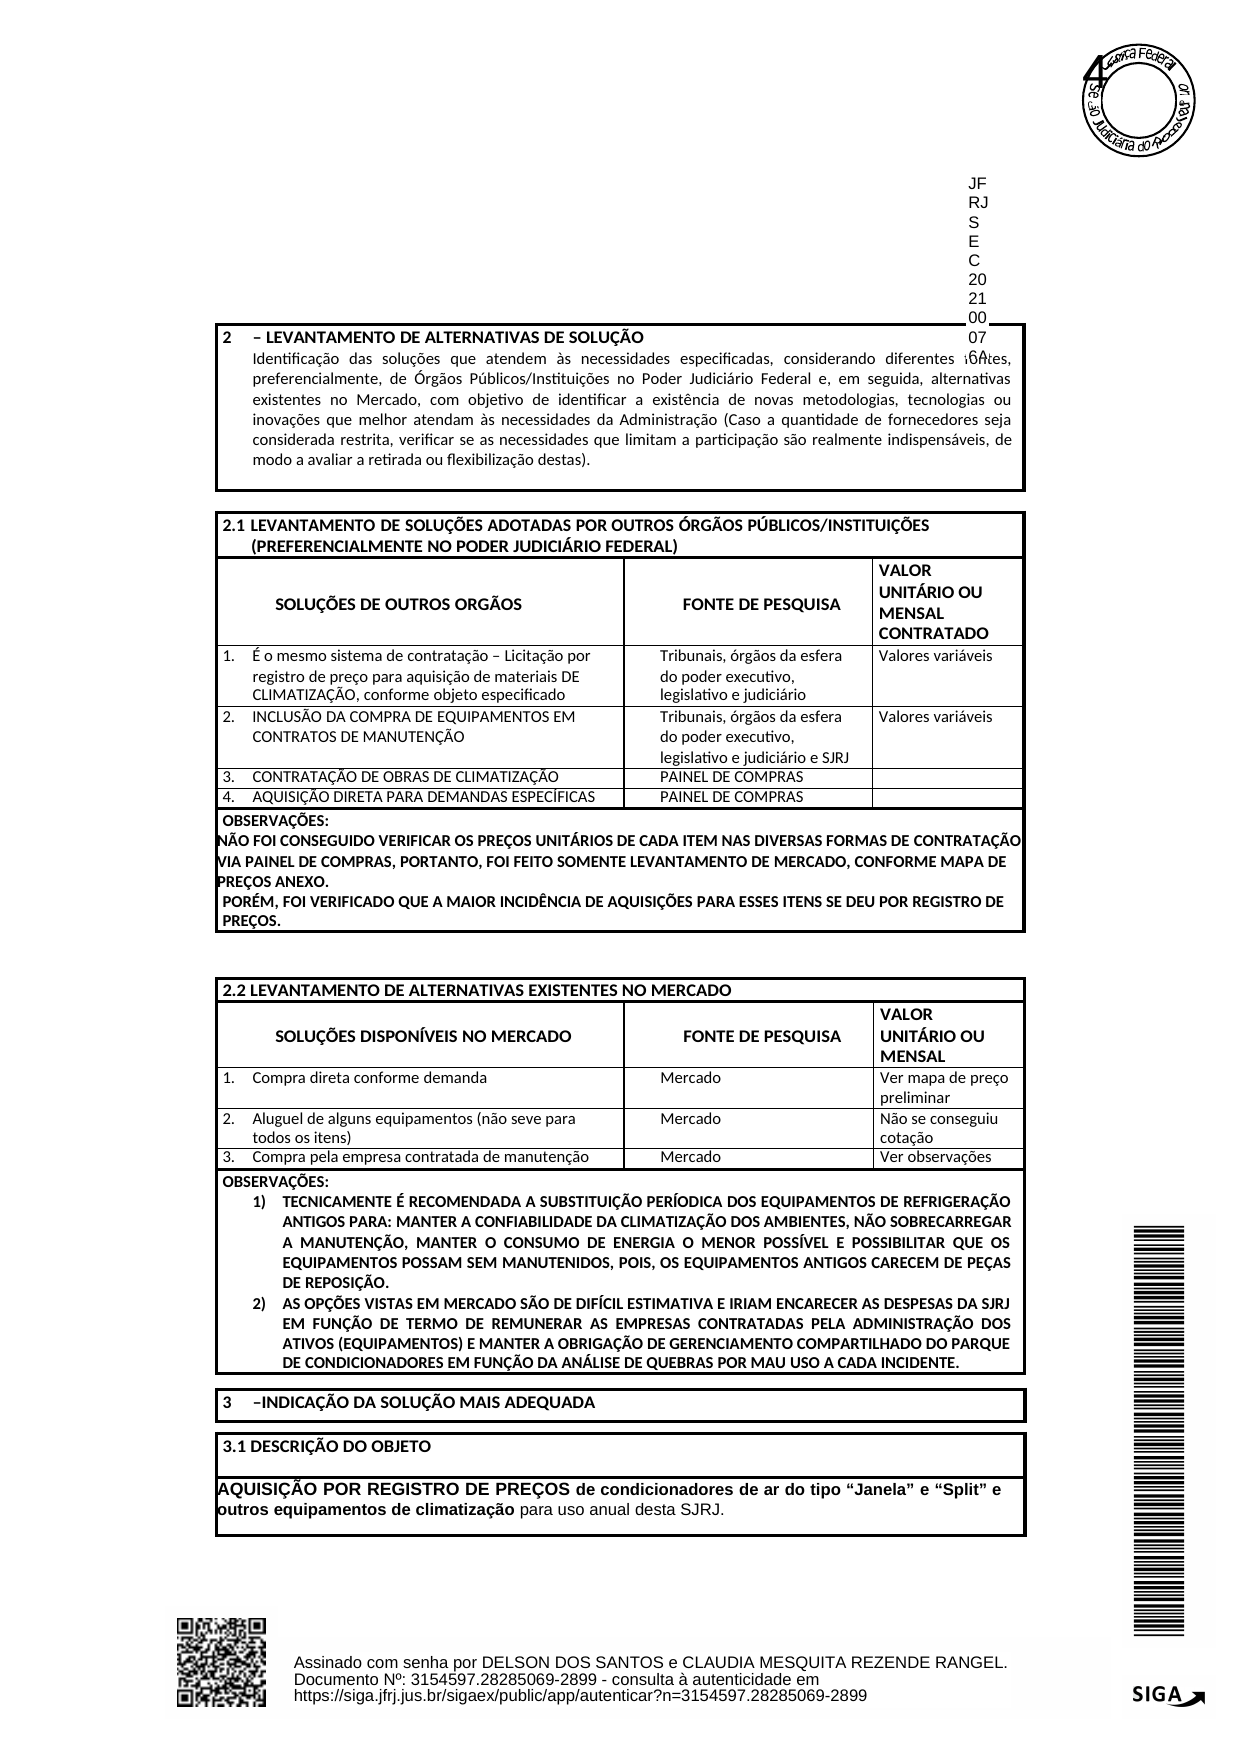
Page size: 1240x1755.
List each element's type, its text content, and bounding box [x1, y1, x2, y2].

text e [1179, 97, 1193, 105]
text ç [1087, 98, 1101, 106]
table_cell 1. É o mesmo sistema de contratação – Licitação por registro de preço para aquisição de materiais DE CLIMATIZAÇÃO, conforme objeto especificado [218, 646, 623, 706]
table_cell SOLUÇÕES DE OUTROS ORGÃOS [218, 559, 623, 645]
table_cell 1. Compra direta conforme demanda [218, 1068, 623, 1108]
table_cell Valores variáveis [873, 646, 1022, 706]
table_cell VALOR UNITÁRIO OU MENSAL [874, 1003, 1023, 1067]
table_cell FONTE DE PESQUISA [625, 559, 872, 645]
table_cell Mercado [625, 1109, 873, 1148]
table_cell Tribunais, órgãos da esfera do poder executivo, legislativo e judiciário e SJRJ [625, 707, 872, 767]
table_header 3 –INDICAÇÃO DA SOLUÇÃO MAIS ADEQUADA [218, 1391, 1023, 1419]
table_cell 4. AQUISIÇÃO DIRETA PARA DEMANDAS ESPECÍFICAS [218, 789, 623, 807]
table_cell 2. INCLUSÃO DA COMPRA DE EQUIPAMENTOS EM CONTRATOS DE MANUTENÇÃO [218, 707, 623, 767]
table_cell Ver observações [874, 1149, 1023, 1168]
table_header 2.2 LEVANTAMENTO DE ALTERNATIVAS EXISTENTES NO MERCADO [218, 980, 1023, 1000]
table_cell 3. CONTRATAÇÃO DE OBRAS DE CLIMATIZAÇÃO [218, 769, 623, 787]
table_header 2.1 LEVANTAMENTO DE SOLUÇÕES ADOTADAS POR OUTROS ÓRGÃOS PÚBLICOS/INSTITUIÇÕES (PREFERENCIALMENTE NO PODER JUDICIÁRIO FEDERAL) [218, 514, 1022, 556]
table_cell OBSERVAÇÕES: TECNICAMENTE É RECOMENDADA A SUBSTITUIÇÃO PERÍODICA DOS EQUIPAMENTOS DE REFRIGERAÇÃO ANTIGOS PARA: MANTER A CONFIABILIDADE DA CLIMATIZAÇÃO DOS AMBIENTES, NÃO SOBRECARREGAR A MANUTENÇÃO, MANTER O CONSUMO DE ENERGIA O MENOR POSSÍVEL E POSSIBILITAR QUE OS EQUIPAMENTOS POSSAM SEM MANUTENIDOS, POIS, OS EQUIPAMENTOS ANTIGOS CARECEM DE PEÇAS DE REPOSIÇÃO. AS OPÇÕES VISTAS EM MERCADO SÃO DE DIFÍCIL ESTIMATIVA E IRIAM ENCARECER AS DESPESAS DA SJRJ EM FUNÇÃO DE TERMO DE REMUNERAR AS EMPRESAS CONTRATADAS PELA ADMINISTRAÇÃO DOS ATIVOS (EQUIPAMENTOS) E MANTER A OBRIGAÇÃO DE GERENCIAMENTO COMPARTILHADO DO PARQUE DE CONDICIONADORES EM FUNÇÃO DA ANÁLISE DE QUEBRAS POR MAU USO A CADA INCIDENTE. [218, 1171, 1023, 1372]
table_cell 2. Aluguel de alguns equipamentos (não seve para todos os itens) [218, 1109, 623, 1148]
table_cell SOLUÇÕES DISPONÍVEIS NO MERCADO [218, 1003, 623, 1067]
table_cell Tribunais, órgãos da esfera do poder executivo, legislativo e judiciário [625, 646, 872, 706]
table_cell Valores variáveis [873, 707, 1022, 767]
table_cell Mercado [625, 1149, 873, 1168]
table_cell PAINEL DE COMPRAS [625, 769, 872, 787]
table_cell [873, 769, 1022, 787]
table_cell Mercado [625, 1068, 873, 1108]
table_cell FONTE DE PESQUISA [625, 1003, 873, 1067]
table_cell PAINEL DE COMPRAS [625, 789, 872, 807]
table_cell 3. Compra pela empresa contratada de manutenção [218, 1149, 623, 1168]
table_cell OBSERVAÇÕES: NÃO FOI CONSEGUIDO VERIFICAR OS PREÇOS UNITÁRIOS DE CADA ITEM NAS DIVERSAS FORMAS DE CONTRATAÇÃO VIA PAINEL DE COMPRAS, PORTANTO, FOI FEITO SOMENTE LEVANTAMENTO DE MERCADO, CONFORME MAPA DE PREÇOS ANEXO. PORÉM, FOI VERIFICADO QUE A MAIOR INCIDÊNCIA DE AQUISIÇÕES PARA ESSES ITENS SE DEU POR REGISTRO DE PREÇOS. [218, 810, 1022, 930]
table_cell AQUISIÇÃO POR REGISTRO DE PREÇOS de condicionadores de ar do tipo “Janela” e “Split” e outros equipamentos de climatização para uso anual desta SJRJ. [218, 1479, 1023, 1534]
table_cell Não se conseguiu cotação [874, 1109, 1023, 1148]
table_header 3.1 DESCRIÇÃO DO OBJETO [218, 1435, 1023, 1476]
table_cell VALOR UNITÁRIO OU MENSAL CONTRATADO [873, 559, 1022, 645]
table_header 2 – LEVANTAMENTO DE ALTERNATIVAS DE SOLUÇÃO Identificação das soluções que atendem às necessidades especificadas, considerando diferentes fontes, preferencialmente, de Órgãos Públicos/Instituições no Poder Judiciário Federal e, em seguida, alternativas existentes no Mercado, com objetivo de identificar a existência de novas metodologias, tecnologias ou inovações que melhor atendam às necessidades da Administração (Caso a quantidade de fornecedores seja considerada restrita, verificar se as necessidades que limitam a participação são realmente indispensáveis, de modo a avaliar a retirada ou flexibilização destas). [218, 326, 1022, 489]
table_cell Ver mapa de preço preliminar [874, 1068, 1023, 1108]
table_cell [873, 789, 1022, 807]
